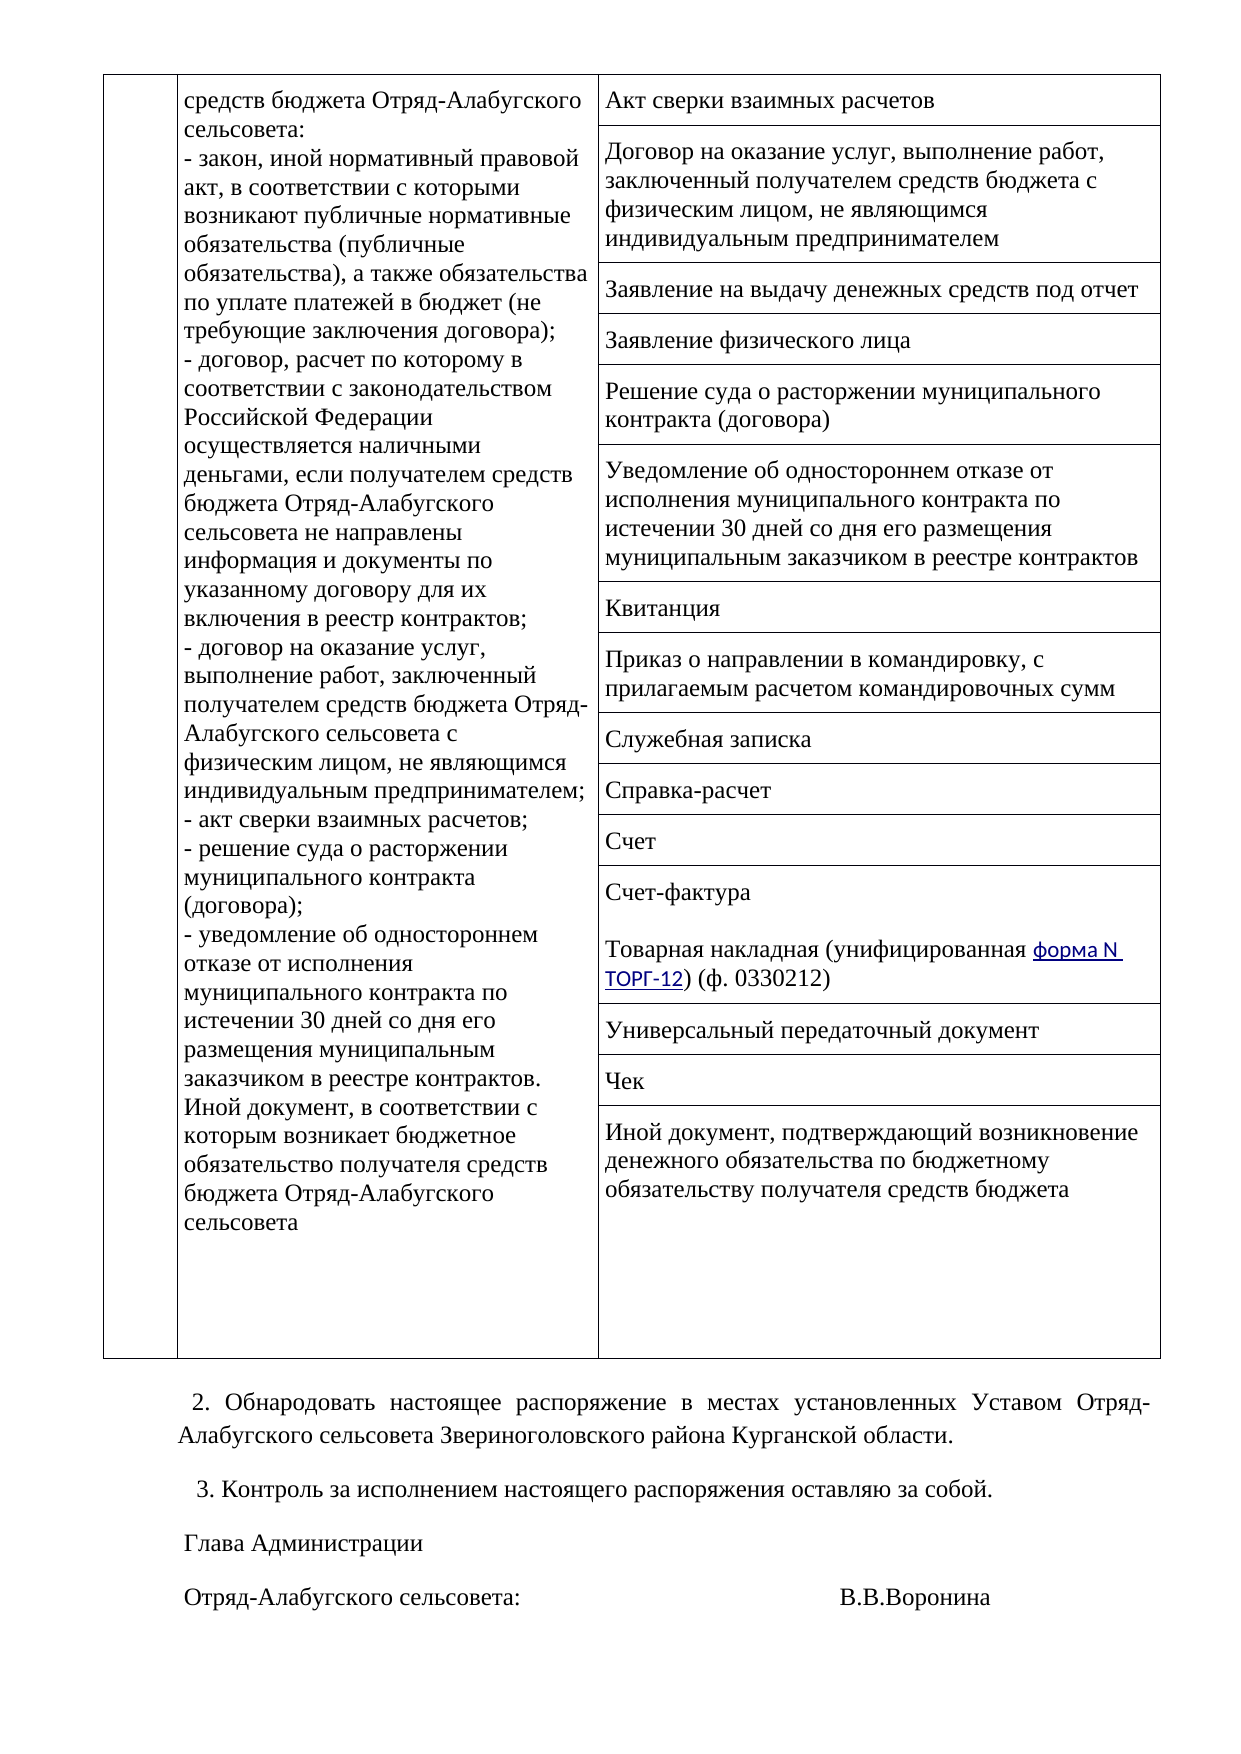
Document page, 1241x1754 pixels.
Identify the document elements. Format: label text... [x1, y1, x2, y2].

table_cell Счет [599, 815, 1160, 865]
table_cell средств бюджета Отряд-Алабугского сельсовета: - закон, иной нормативный правовой акт, в соответствии с которыми возникают публичные нормативные обязательства (публичные обязательства), а также обязательства по уплате платежей в бюджет (не требующие заключения договора); - договор, расчет по которому в соответствии с законодательством Российской Федерации осуществляется наличными деньгами, если получателем средств бюджета Отряд-Алабугского сельсовета не направлены информация и документы по указанному договору для их включения в реестр контрактов; - договор на оказание услуг, выполнение работ, заключенный получателем средств бюджета Отряд-Алабугского сельсовета с физическим лицом, не являющимся индивидуальным предпринимателем; - акт сверки взаимных расчетов; - решение суда о расторжении муниципального контракта (договора); - уведомление об одностороннем отказе от исполнения муниципального контракта по истечении 30 дней со дня его размещения муниципальным заказчиком в реестре контрактов. Иной документ, в соответствии с которым возникает бюджетное обязательство получателя средств бюджета Отряд-Алабугского сельсовета [178, 75, 598, 1357]
table_cell Счет-фактура Товарная накладная (унифицированная форма N ТОРГ-12) (ф. 0330212) [599, 866, 1160, 1003]
table_cell Справка-расчет [599, 764, 1160, 814]
table_cell Приказ о направлении в командировку, с прилагаемым расчетом командировочных сумм [599, 633, 1160, 712]
table_cell Решение суда о расторжении муниципального контракта (договора) [599, 365, 1160, 444]
table_cell Иной документ, подтверждающий возникновение денежного обязательства по бюджетному обязательству получателя средств бюджета [599, 1106, 1160, 1357]
table_cell Квитанция [599, 582, 1160, 632]
table_cell Служебная записка [599, 713, 1160, 763]
text 2. Обнародовать настоящее распоряжение в местах установленных Уставом Отряд-Алабугского сельсовета Звериноголовского района Курганской области. [177, 1387, 1152, 1449]
table_cell Уведомление об одностороннем отказе от исполнения муниципального контракта по истечении 30 дней со дня его размещения муниципальным заказчиком в реестре контрактов [599, 445, 1160, 581]
table_cell Универсальный передаточный документ [599, 1004, 1160, 1054]
table_cell Заявление физического лица [599, 314, 1160, 364]
text 3. Контроль за исполнением настоящего распоряжения оставляю за собой. [177, 1474, 1152, 1503]
table_cell Чек [599, 1055, 1160, 1105]
text Глава Администрации [177, 1528, 1152, 1557]
table_cell Договор на оказание услуг, выполнение работ, заключенный получателем средств бюджета с физическим лицом, не являющимся индивидуальным предпринимателем [599, 126, 1160, 262]
table_cell [104, 75, 177, 1357]
table_cell Акт сверки взаимных расчетов [599, 75, 1160, 125]
table_cell Заявление на выдачу денежных средств под отчет [599, 263, 1160, 313]
text Отряд-Алабугского сельсовета: В.В.Воронина [177, 1582, 1152, 1611]
